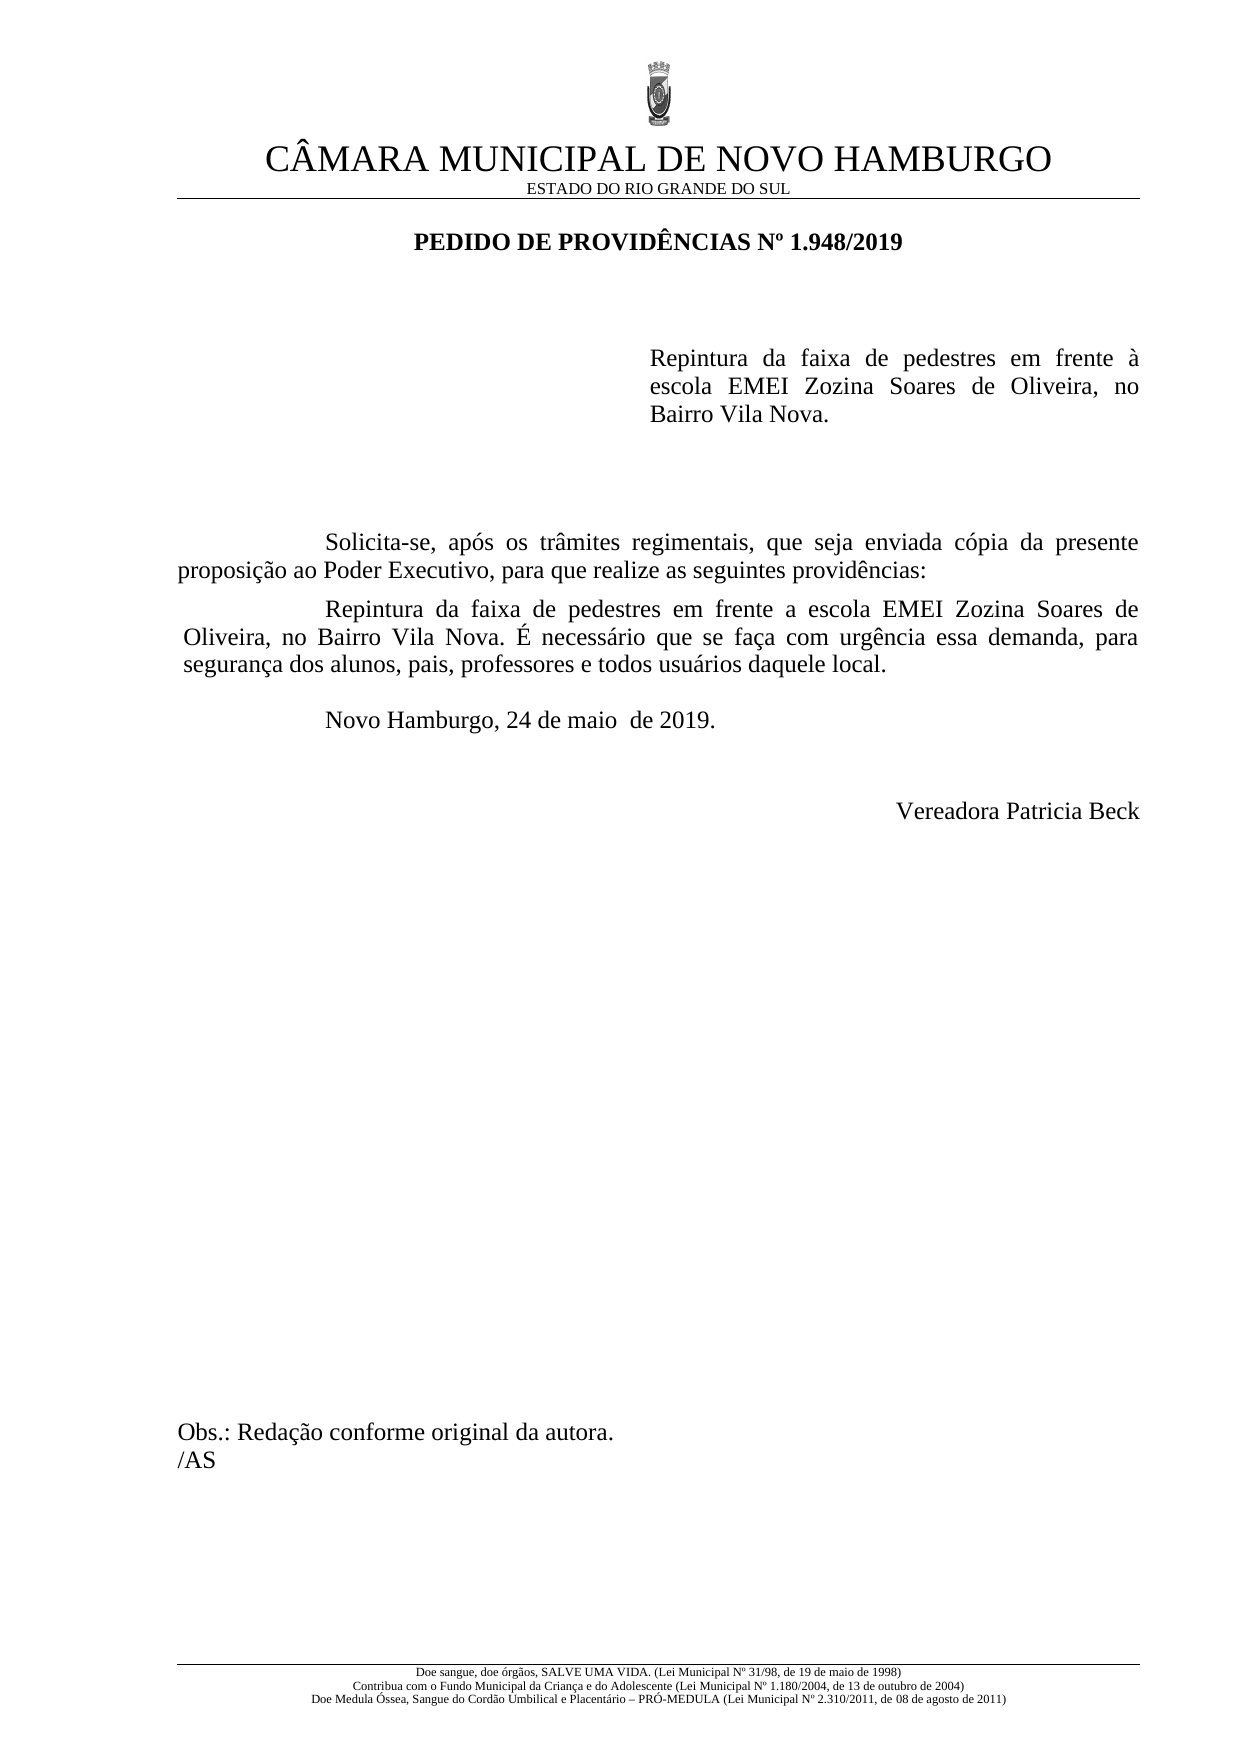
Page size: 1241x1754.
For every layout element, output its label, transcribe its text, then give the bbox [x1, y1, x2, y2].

text /AS [177, 1446, 1140, 1473]
text Obs.: Redação conforme original da autora. [177, 1418, 1140, 1446]
text Novo Hamburgo, 24 de maio de 2019. [183, 706, 1140, 734]
text PEDIDO DE PROVIDÊNCIAS Nº 1.948/2019 [177, 228, 1140, 256]
text Solicita-se, após os trâmites regimentais, que seja enviada cópia da presente proposição ao Poder Executivo, para que realize as seguintes providências: [177, 528, 1140, 583]
text Repintura da faixa de pedestres em frente a escola EMEI Zozina Soares de Oliveira, no Bairro Vila Nova. É necessário que se faça com urgência essa demanda, para segurança dos alunos, pais, professores e todos usuários daquele local. [183, 595, 1140, 678]
text Repintura da faixa de pedestres em frente à escola EMEI Zozina Soares de Oliveira, no Bairro Vila Nova. [649, 344, 1140, 428]
text Vereadora Patricia Beck [177, 797, 1140, 824]
